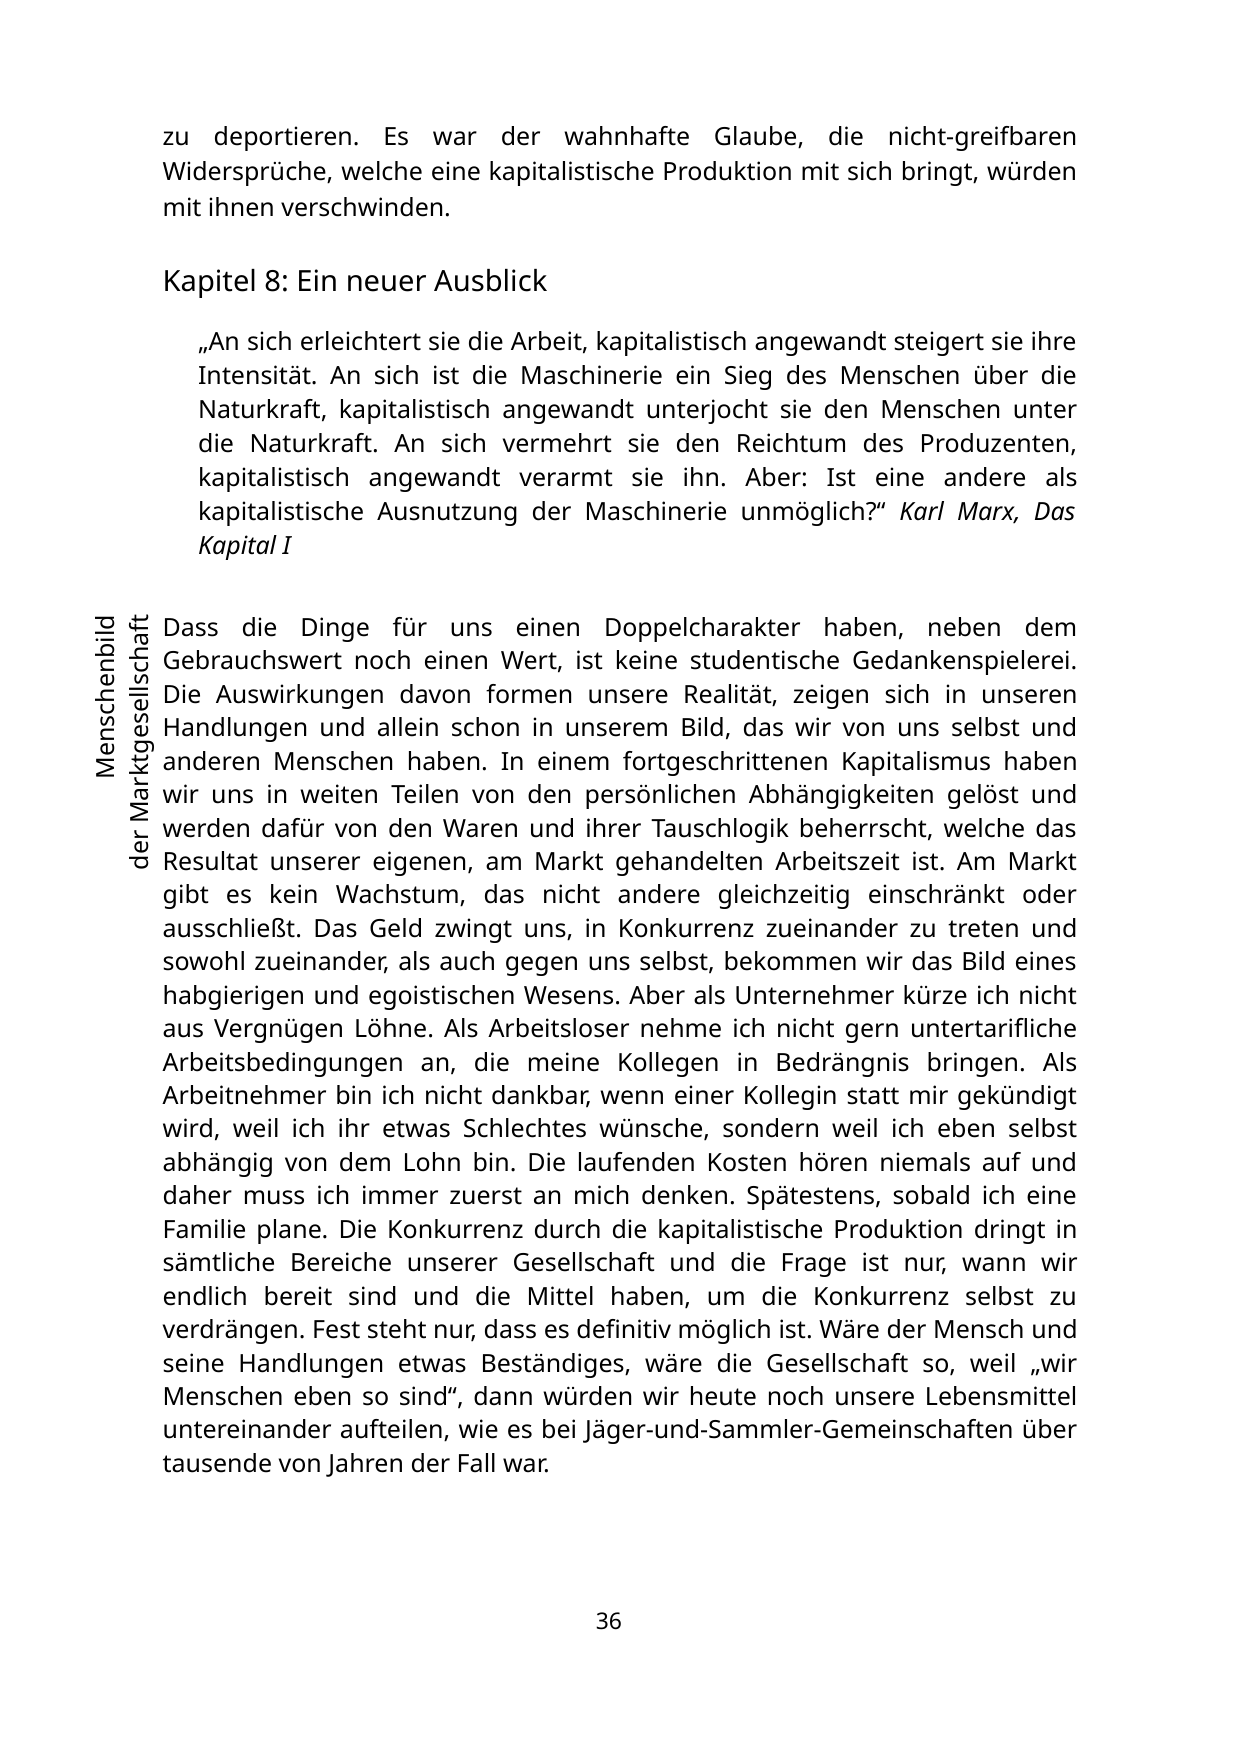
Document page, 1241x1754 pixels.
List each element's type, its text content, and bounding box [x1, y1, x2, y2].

text Kapitel 8: Ein neuer Ausblick [162, 261, 1078, 300]
text zu deportieren. Es war der wahnhafte Glaube, die nicht-greifbaren Widersprüche, welche eine kapitalistische Produktion mit sich bringt, würden mit ihnen verschwinden. [162, 118, 1078, 224]
text „An sich erleichtert sie die Arbeit, kapitalistisch angewandt steigert sie ihre Intensität. An sich ist die Maschinerie ein Sieg des Menschen über die Naturkraft, kapitalistisch angewandt unterjocht sie den Menschen unter die Naturkraft. An sich vermehrt sie den Reichtum des Produzenten, kapitalistisch angewandt verarmt sie ihn. Aber: Ist eine andere als kapitalistische Ausnutzung der Maschinerie unmöglich?“ Karl Marx, Das Kapital I [198, 323, 1078, 562]
text Dass die Dinge für uns einen Doppelcharakter haben, neben dem Gebrauchswert noch einen Wert, ist keine studentische Gedankenspielerei. Die Auswirkungen davon formen unsere Realität, zeigen sich in unseren Handlungen und allein schon in unserem Bild, das wir von uns selbst und anderen Menschen haben. In einem fortgeschrittenen Kapitalismus haben wir uns in weiten Teilen von den persönlichen Abhängigkeiten gelöst und werden dafür von den Waren und ihrer Tauschlogik beherrscht, welche das Resultat unserer eigenen, am Markt gehandelten Arbeitszeit ist. Am Markt gibt es kein Wachstum, das nicht andere gleichzeitig einschränkt oder ausschließt. Das Geld zwingt uns, in Konkurrenz zueinander zu treten und sowohl zueinander, als auch gegen uns selbst, bekommen wir das Bild eines habgierigen und egoistischen Wesens. Aber als Unternehmer kürze ich nicht aus Vergnügen Löhne. Als Arbeitsloser nehme ich nicht gern untertarifliche Arbeitsbedingungen an, die meine Kollegen in Bedrängnis bringen. Als Arbeitnehmer bin ich nicht dankbar, wenn einer Kollegin statt mir gekündigt wird, weil ich ihr etwas Schlechtes wünsche, sondern weil ich eben selbst abhängig von dem Lohn bin. Die laufenden Kosten hören niemals auf und daher muss ich immer zuerst an mich denken. Spätestens, sobald ich eine Familie plane. Die Konkurrenz durch die kapitalistische Produktion dringt in sämtliche Bereiche unserer Gesellschaft und die Frage ist nur, wann wir endlich bereit sind und die Mittel haben, um die Konkurrenz selbst zu verdrängen. Fest steht nur, dass es definitiv möglich ist. Wäre der Mensch und seine Handlungen etwas Beständiges, wäre die Gesellschaft so, weil „wir Menschen eben so sind“, dann würden wir heute noch unsere Lebensmittel untereinander aufteilen, wie es bei Jäger-und-Sammler-Gemeinschaften über tausende von Jahren der Fall war. [162, 609, 1078, 1479]
